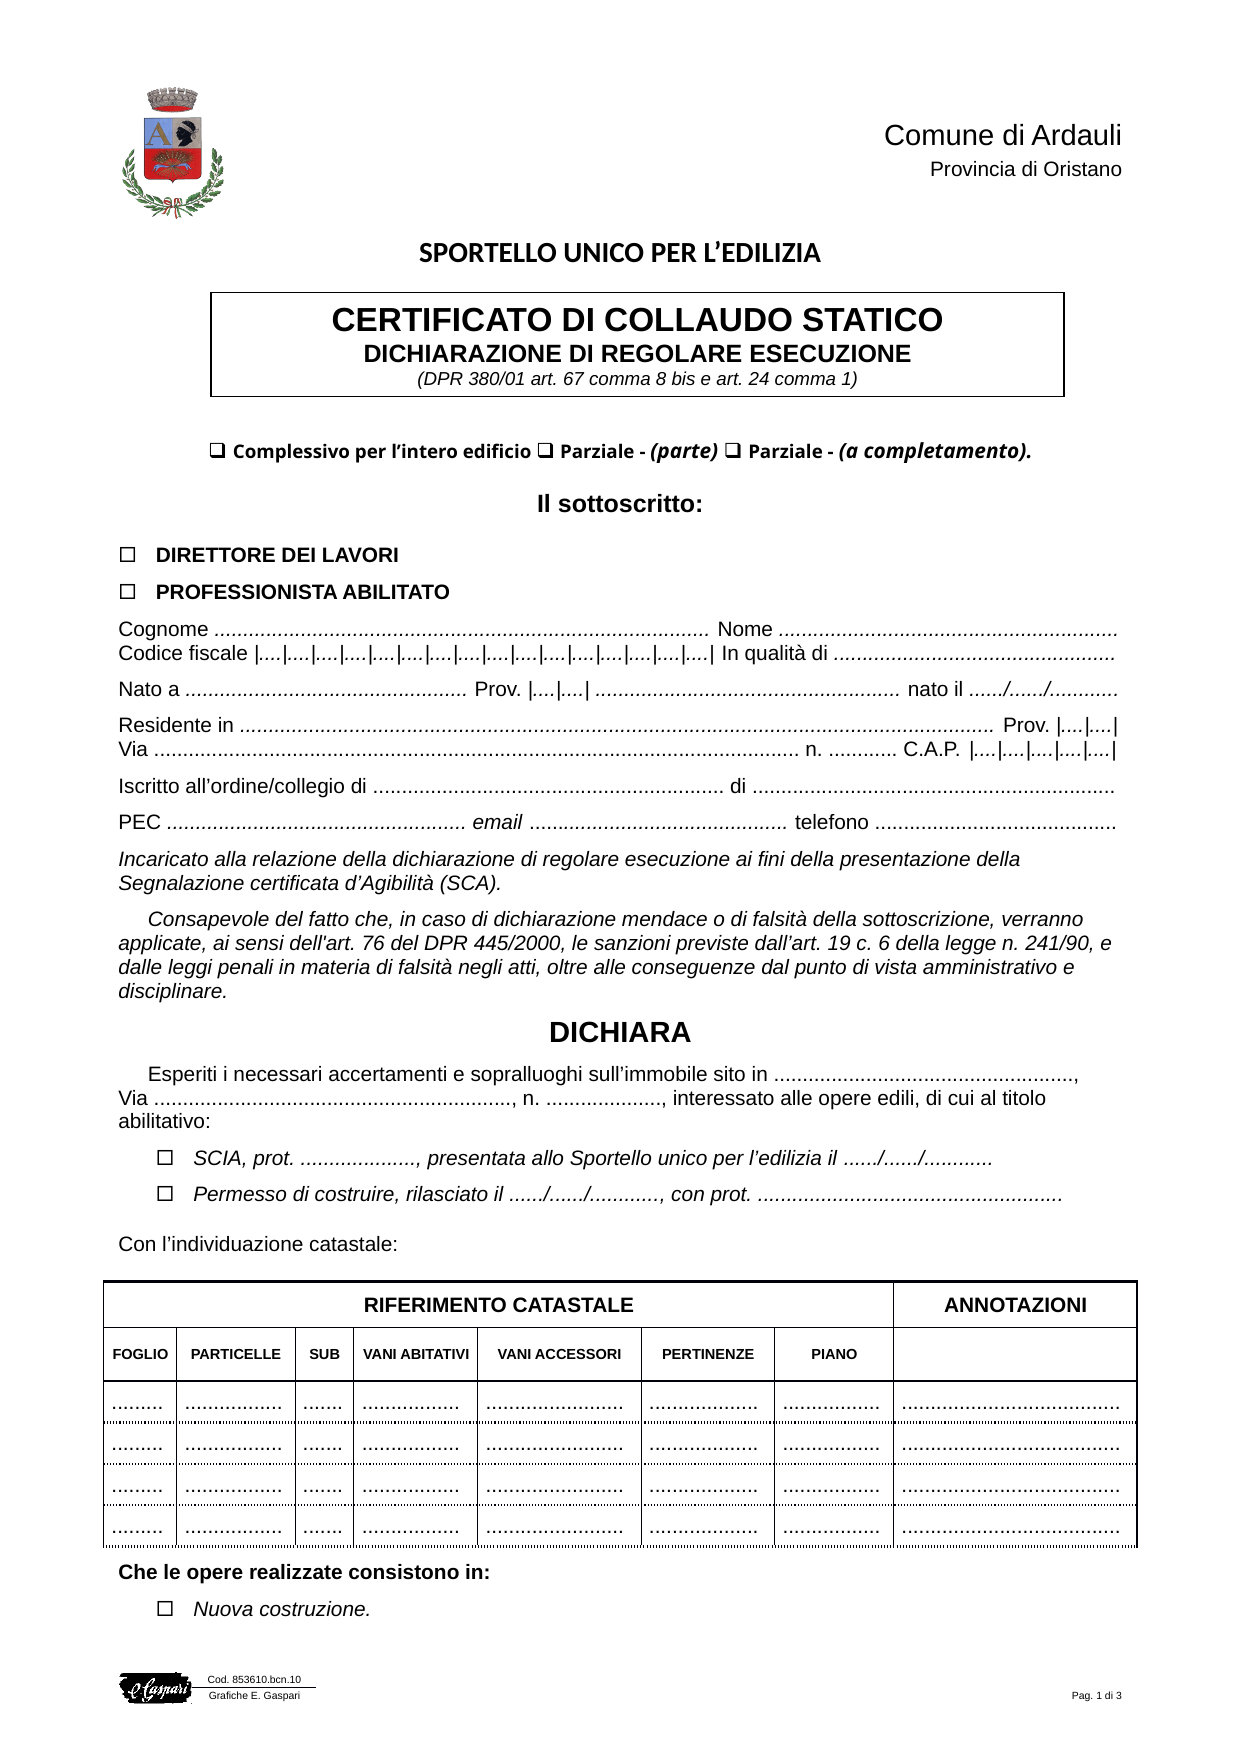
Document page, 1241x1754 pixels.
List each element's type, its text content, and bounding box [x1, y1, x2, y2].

table_cell ................. [354, 1382, 477, 1421]
text Nato a ................................................. Prov. |....|....| ..................................................... nato il ....../....../............ [118, 677, 1122, 701]
picture [122, 87, 224, 219]
table_cell ........................ [478, 1382, 641, 1421]
table_cell VANI ABITATIVI [354, 1328, 477, 1380]
text Residente in ................................................................................................................................... Prov. |....|....| Via ................................................................................................................ n. ............ C.A.P. |....|....|....|....|....| [118, 713, 1122, 761]
table_cell ................. [775, 1463, 893, 1504]
list DIRETTORE DEI LAVORI [118, 543, 1122, 567]
table_cell ................. [354, 1463, 477, 1504]
table_cell ......... [104, 1504, 176, 1545]
table_cell ...................................... [894, 1382, 1136, 1421]
text DICHIARA [118, 1015, 1122, 1049]
table_cell PIANO [775, 1328, 893, 1380]
table_cell ................. [177, 1382, 295, 1421]
text Con l’individuazione catastale: [118, 1231, 1122, 1255]
table_cell ....... [296, 1463, 353, 1504]
table_cell ................. [354, 1504, 477, 1545]
table_cell ...................................... [894, 1463, 1136, 1504]
list SCIA, prot. ...................., presentata allo Sportello unico per l’edilizia il ....../....../............ [156, 1146, 1122, 1170]
text Cognome ...................................................................................... Nome ........................................................... Codice fiscale |....|....|....|....|....|....|....|....|....|....|....|....|....|....|....|....| In qualità di ................................................. [118, 616, 1122, 664]
text Iscritto all’ordine/collegio di ............................................................. di ............................................................... [118, 774, 1122, 798]
table_cell VANI ACCESSORI [478, 1328, 641, 1380]
table_cell ................. [177, 1463, 295, 1504]
table_cell [894, 1328, 1136, 1380]
table_header RIFERIMENTO CATASTALE [104, 1283, 893, 1327]
list PROFESSIONISTA ABILITATO [118, 580, 1122, 604]
table_cell ........................ [478, 1504, 641, 1545]
table_cell ....... [296, 1421, 353, 1463]
table_cell ................. [775, 1504, 893, 1545]
text Consapevole del fatto che, in caso di dichiarazione mendace o di falsità della sottoscrizione, verranno applicate, ai sensi dell'art. 76 del DPR 445/2000, le sanzioni previste dall’art. 19 c. 6 della legge n. 241/90, e dalle leggi penali in materia di falsità negli atti, oltre alle conseguenze dal punto di vista amministrativo e disciplinare. [118, 907, 1122, 1003]
table_cell ........................ [478, 1421, 641, 1463]
table_cell ................... [642, 1463, 774, 1504]
text Comune di Ardauli [224, 118, 1122, 152]
table_cell ....... [296, 1382, 353, 1421]
table_cell ................. [775, 1382, 893, 1421]
table_cell ........................ [478, 1463, 641, 1504]
text PEC .................................................... email ............................................. telefono .......................................... [118, 810, 1122, 834]
picture [118, 1672, 192, 1704]
table_cell ................. [177, 1504, 295, 1545]
table_cell ......... [104, 1382, 176, 1421]
text Che le opere realizzate consistono in: [118, 1560, 1122, 1584]
list Nuova costruzione. [156, 1596, 1122, 1621]
table_cell FOGLIO [104, 1328, 176, 1380]
subtitle SPORTELLO UNICO PER L’EDILIZIA [118, 234, 1122, 270]
table_cell ....... [296, 1504, 353, 1545]
table_cell ................. [775, 1421, 893, 1463]
table_cell ......... [104, 1421, 176, 1463]
table_cell ................. [177, 1421, 295, 1463]
table_cell ................. [354, 1421, 477, 1463]
text  Complessivo per l’intero edificio  Parziale - (parte)  Parziale - (a completamento). [118, 436, 1122, 464]
table_header ANNOTAZIONI [894, 1283, 1136, 1327]
list Permesso di costruire, rilasciato il ....../....../............, con prot. ..................................................... [156, 1182, 1122, 1206]
table_cell ................... [642, 1421, 774, 1463]
table_cell ................... [642, 1382, 774, 1421]
text Esperiti i necessari accertamenti e sopralluoghi sull’immobile sito in ...................................................., Via .............................................................., n. ...................., interessato alle opere edili, di cui al titolo abilitativo: [118, 1061, 1122, 1133]
text Il sottoscritto: [118, 489, 1122, 518]
text Provincia di Oristano [224, 157, 1122, 181]
table_cell PERTINENZE [642, 1328, 774, 1380]
table_cell ......... [104, 1463, 176, 1504]
table_cell SUB [296, 1328, 353, 1380]
table_cell ...................................... [894, 1504, 1136, 1545]
table_cell ...................................... [894, 1421, 1136, 1463]
table_cell ................... [642, 1504, 774, 1545]
text Incaricato alla relazione della dichiarazione di regolare esecuzione ai fini della presentazione della Segnalazione certificata d’Agibilità (SCA). [118, 847, 1122, 894]
table_cell PARTICELLE [177, 1328, 295, 1380]
